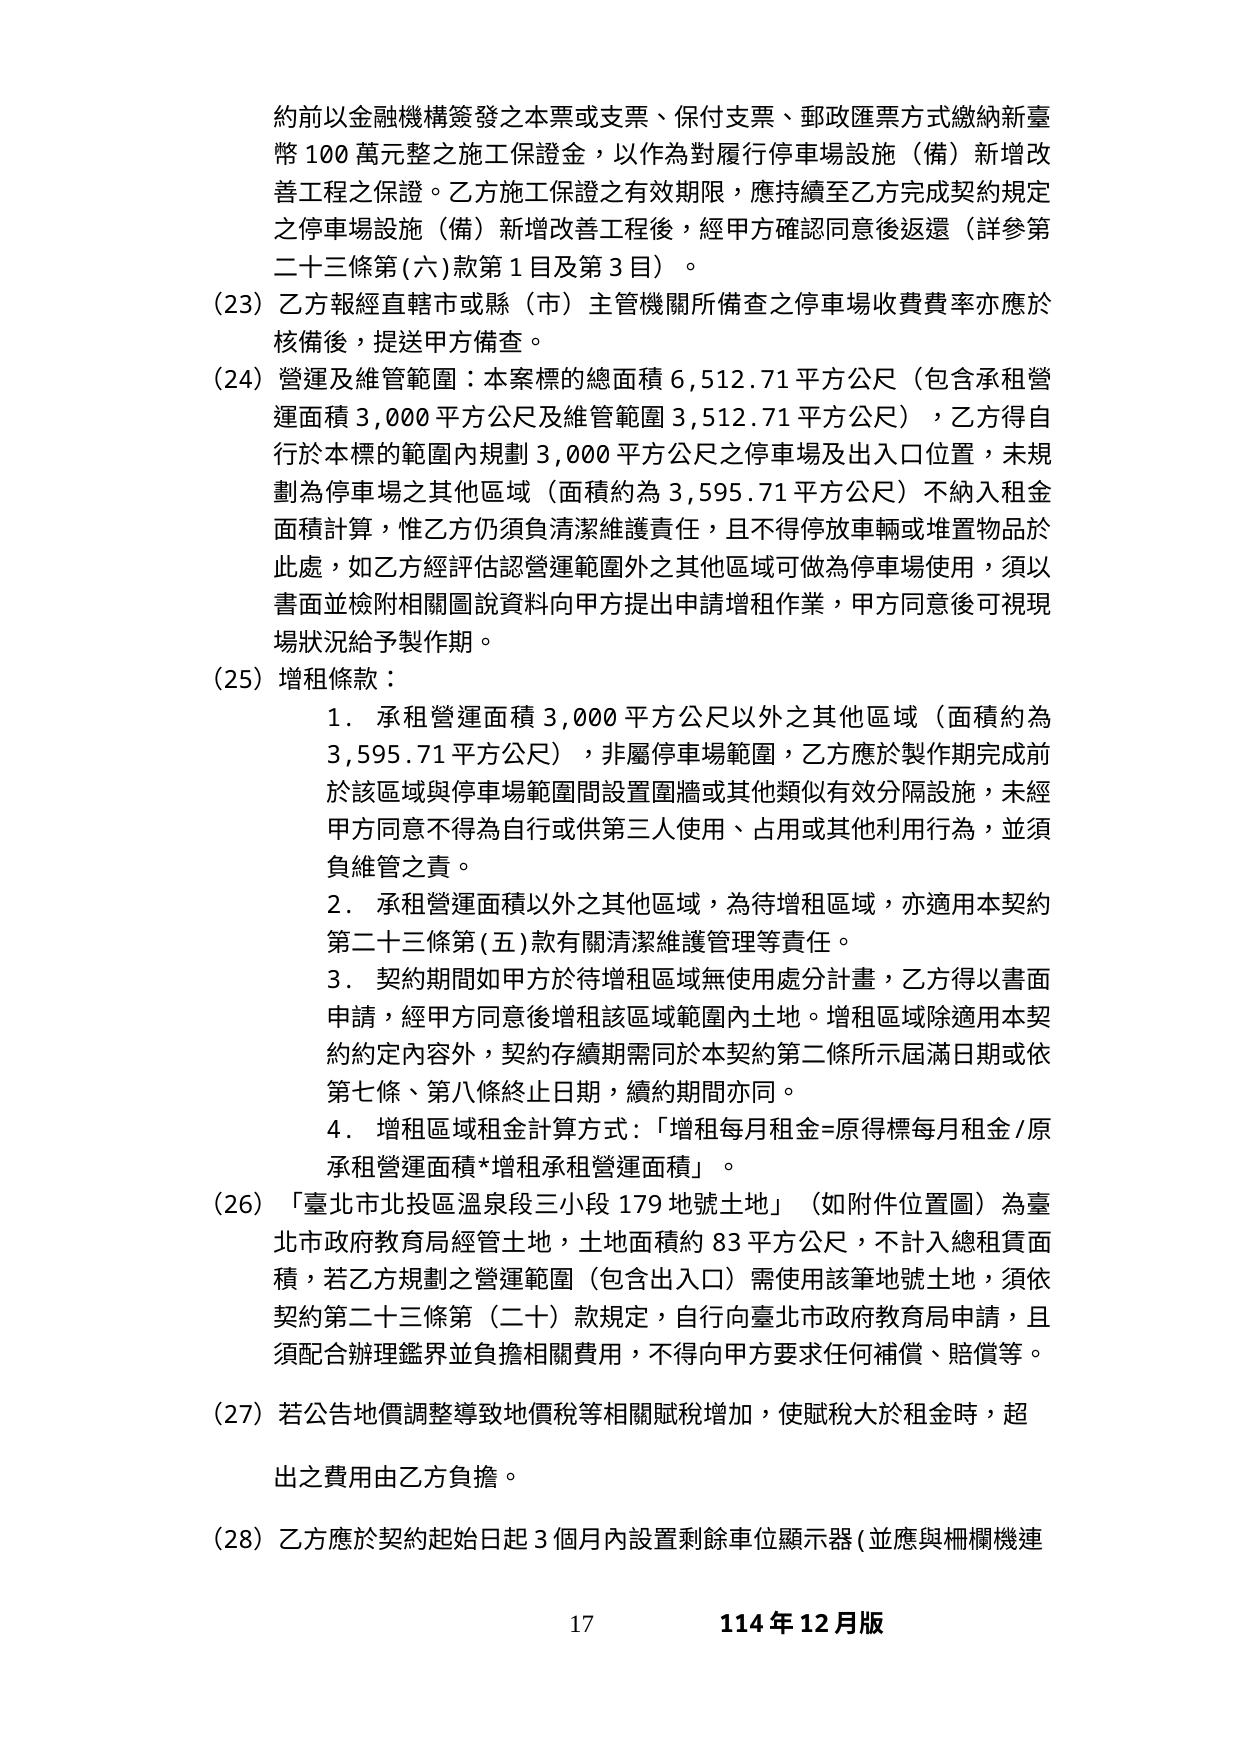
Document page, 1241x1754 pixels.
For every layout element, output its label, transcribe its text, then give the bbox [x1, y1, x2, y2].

list 乙方應於契約起始日起3個月內設置剩餘車位顯示器(並應與柵欄機連 [198, 1496, 1053, 1559]
list 「臺北市北投區溫泉段三小段179地號土地」（如附件位置圖）為臺北市政府教育局經管土地，土地面積約83平方公尺，不計入總租賃面積，若乙方規劃之營運範圍（包含出入口）需使用該筆地號土地，須依契約第二十三條第（二十）款規定，自行向臺北市政府教育局申請，且須配合辦理鑑界並負擔相關費用，不得向甲方要求任何補償、賠償等。 [198, 1184, 1053, 1371]
list 若公告地價調整導致地價稅等相關賦稅增加，使賦稅大於租金時，超出之費用由乙方負擔。 [198, 1371, 1053, 1496]
list 增租條款： [198, 659, 1053, 696]
list 約前以金融機構簽發之本票或支票、保付支票、郵政匯票方式繳納新臺幣100萬元整之施工保證金，以作為對履行停車場設施（備）新增改善工程之保證。乙方施工保證之有效期限，應持續至乙方完成契約規定之停車場設施（備）新增改善工程後，經甲方確認同意後返還（詳參第二十三條第(六)款第1目及第3目）。 [198, 96, 1053, 284]
list 契約期間如甲方於待增租區域無使用處分計畫，乙方得以書面申請，經甲方同意後增租該區域範圍內土地。增租區域除適用本契約約定內容外，契約存續期需同於本契約第二條所示屆滿日期或依第七條、第八條終止日期，續約期間亦同。 [326, 959, 1053, 1109]
list 承租營運面積3,000平方公尺以外之其他區域（面積約為3,595.71平方公尺），非屬停車場範圍，乙方應於製作期完成前於該區域與停車場範圍間設置圍牆或其他類似有效分隔設施，未經甲方同意不得為自行或供第三人使用、占用或其他利用行為，並須負維管之責。 [326, 696, 1053, 884]
list 乙方報經直轄市或縣（市）主管機關所備查之停車場收費費率亦應於核備後，提送甲方備查。 [198, 284, 1053, 359]
list 承租營運面積以外之其他區域，為待增租區域，亦適用本契約第二十三條第(五)款有關清潔維護管理等責任。 [326, 884, 1053, 959]
list 營運及維管範圍：本案標的總面積6,512.71平方公尺（包含承租營運面積3,000平方公尺及維管範圍3,512.71平方公尺），乙方得自行於本標的範圍內規劃3,000平方公尺之停車場及出入口位置，未規劃為停車場之其他區域（面積約為3,595.71平方公尺）不納入租金面積計算，惟乙方仍須負清潔維護責任，且不得停放車輛或堆置物品於此處，如乙方經評估認營運範圍外之其他區域可做為停車場使用，須以書面並檢附相關圖說資料向甲方提出申請增租作業，甲方同意後可視現場狀況給予製作期。 [198, 359, 1053, 659]
list 增租區域租金計算方式:「增租每月租金=原得標每月租金/原承租營運面積*增租承租營運面積」。 [326, 1109, 1053, 1184]
